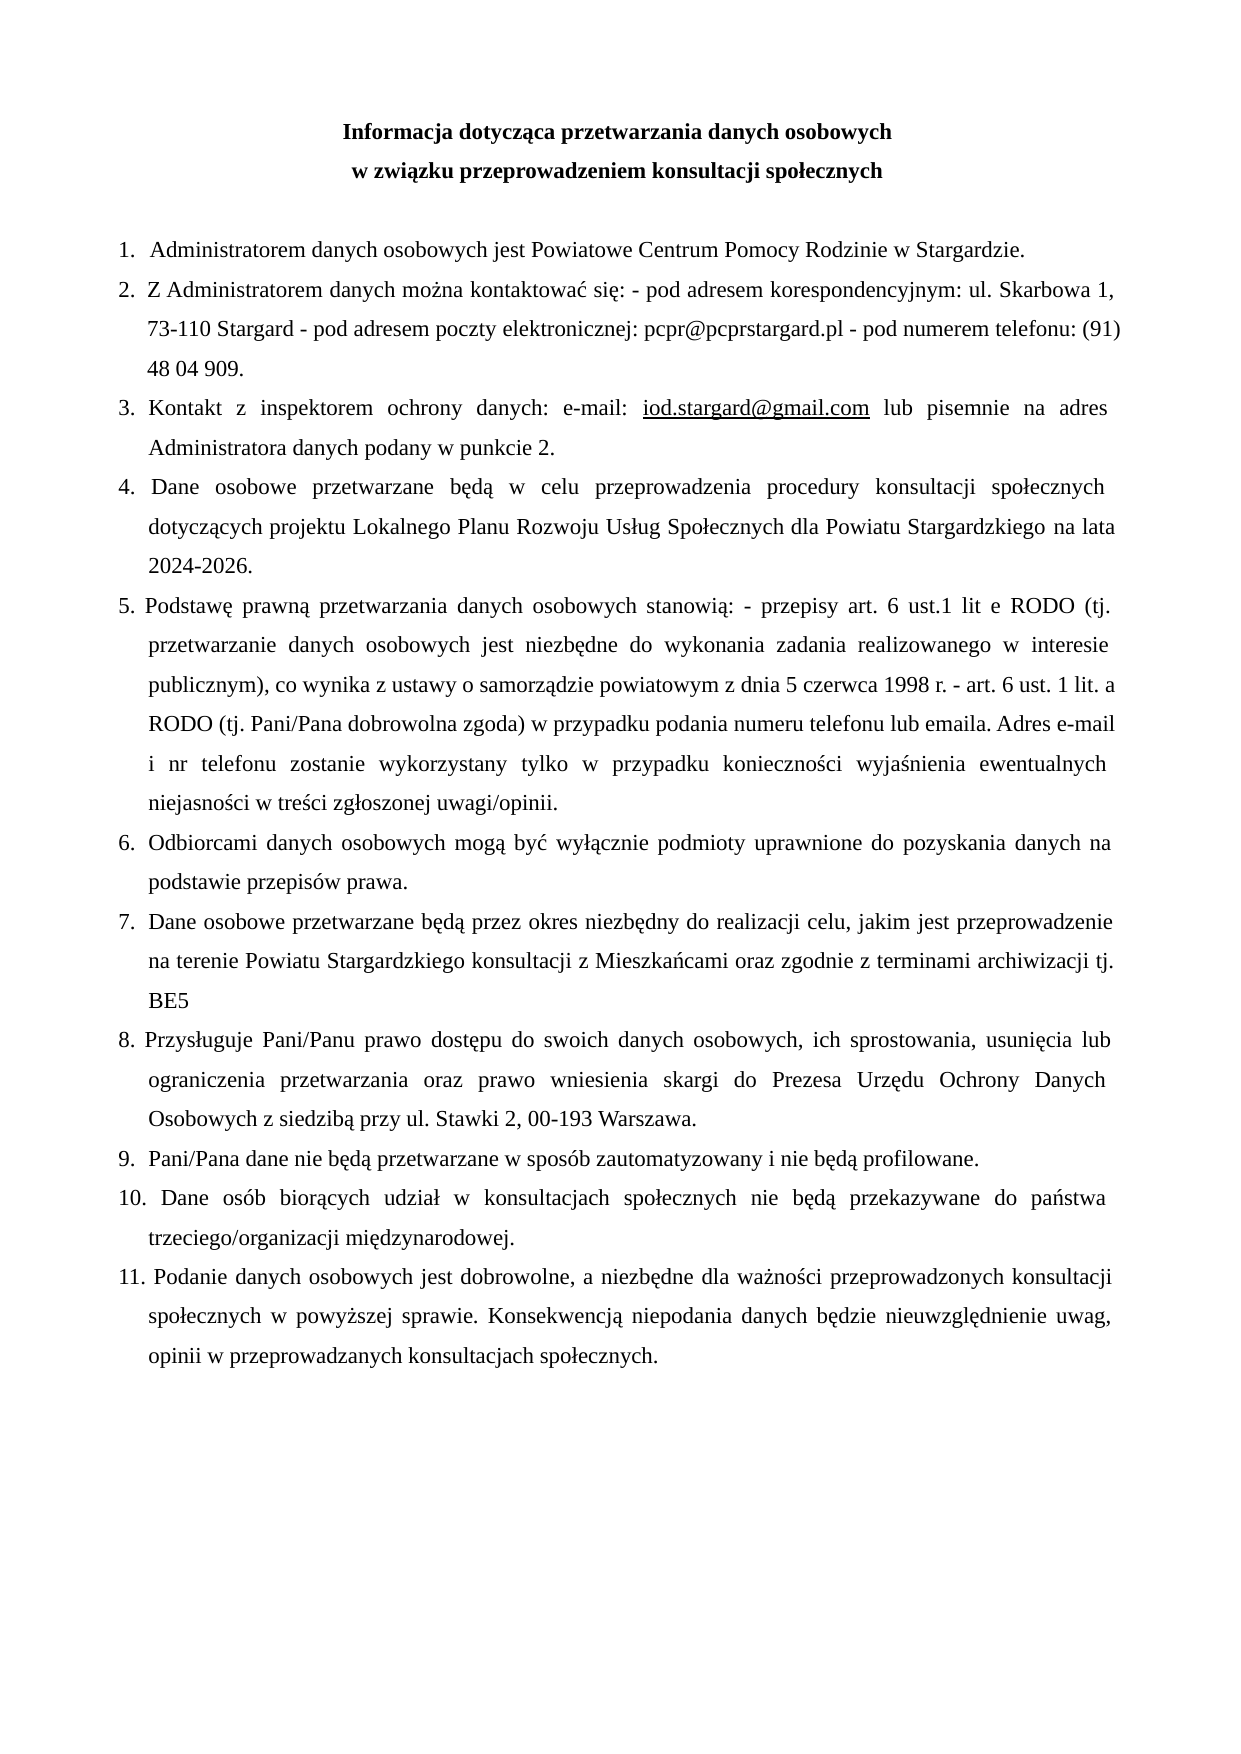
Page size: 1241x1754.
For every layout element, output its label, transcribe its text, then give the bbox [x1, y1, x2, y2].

text 3. Kontakt z inspektorem ochrony danych: e-mail: iod.stargard@gmail.com lub pisemnie na adres Administratora danych podany w punkcie 2. [118, 394, 1122, 460]
text 7. Dane osobowe przetwarzane będą przez okres niezbędny do realizacji celu, jakim jest przeprowadzenie na terenie Powiatu Stargardzkiego konsultacji z Mieszkańcami oraz zgodnie z terminami archiwizacji tj. BE5 [118, 908, 1122, 1013]
text 5. Podstawę prawną przetwarzania danych osobowych stanowią: - przepisy art. 6 ust.1 lit e RODO (tj. przetwarzanie danych osobowych jest niezbędne do wykonania zadania realizowanego w interesie publicznym), co wynika z ustawy o samorządzie powiatowym z dnia 5 czerwca 1998 r. - art. 6 ust. 1 lit. a RODO (tj. Pani/Pana dobrowolna zgoda) w przypadku podania numeru telefonu lub emaila. Adres e-mail i nr telefonu zostanie wykorzystany tylko w przypadku konieczności wyjaśnienia ewentualnych niejasności w treści zgłoszonej uwagi/opinii. [118, 592, 1122, 816]
text 4. Dane osobowe przetwarzane będą w celu przeprowadzenia procedury konsultacji społecznych dotyczących projektu Lokalnego Planu Rozwoju Usług Społecznych dla Powiatu Stargardzkiego na lata 2024-2026. [118, 473, 1122, 579]
text 1. Administratorem danych osobowych jest Powiatowe Centrum Pomocy Rodzinie w Stargardzie. [118, 237, 1122, 263]
text w związku przeprowadzeniem konsultacji społecznych [118, 158, 1122, 184]
text 9. Pani/Pana dane nie będą przetwarzane w sposób zautomatyzowany i nie będą profilowane. [118, 1144, 1122, 1171]
text Informacja dotycząca przetwarzania danych osobowych [118, 118, 1122, 144]
text 10. Dane osób biorących udział w konsultacjach społecznych nie będą przekazywane do państwa trzeciego/organizacji międzynarodowej. [118, 1184, 1122, 1250]
text 11. Podanie danych osobowych jest dobrowolne, a niezbędne dla ważności przeprowadzonych konsultacji społecznych w powyższej sprawie. Konsekwencją niepodania danych będzie nieuwzględnienie uwag, opinii w przeprowadzanych konsultacjach społecznych. [118, 1263, 1122, 1368]
text 6. Odbiorcami danych osobowych mogą być wyłącznie podmioty uprawnione do pozyskania danych na podstawie przepisów prawa. [118, 829, 1122, 894]
text 8. Przysługuje Pani/Panu prawo dostępu do swoich danych osobowych, ich sprostowania, usunięcia lub ograniczenia przetwarzania oraz prawo wniesienia skargi do Prezesa Urzędu Ochrony Danych Osobowych z siedzibą przy ul. Stawki 2, 00-193 Warszawa. [118, 1026, 1122, 1131]
text 2. Z Administratorem danych można kontaktować się: - pod adresem korespondencyjnym: ul. Skarbowa 1, 73-110 Stargard - pod adresem poczty elektronicznej: pcpr@pcprstargard.pl - pod numerem telefonu: (91) 48 04 909. [118, 276, 1122, 381]
